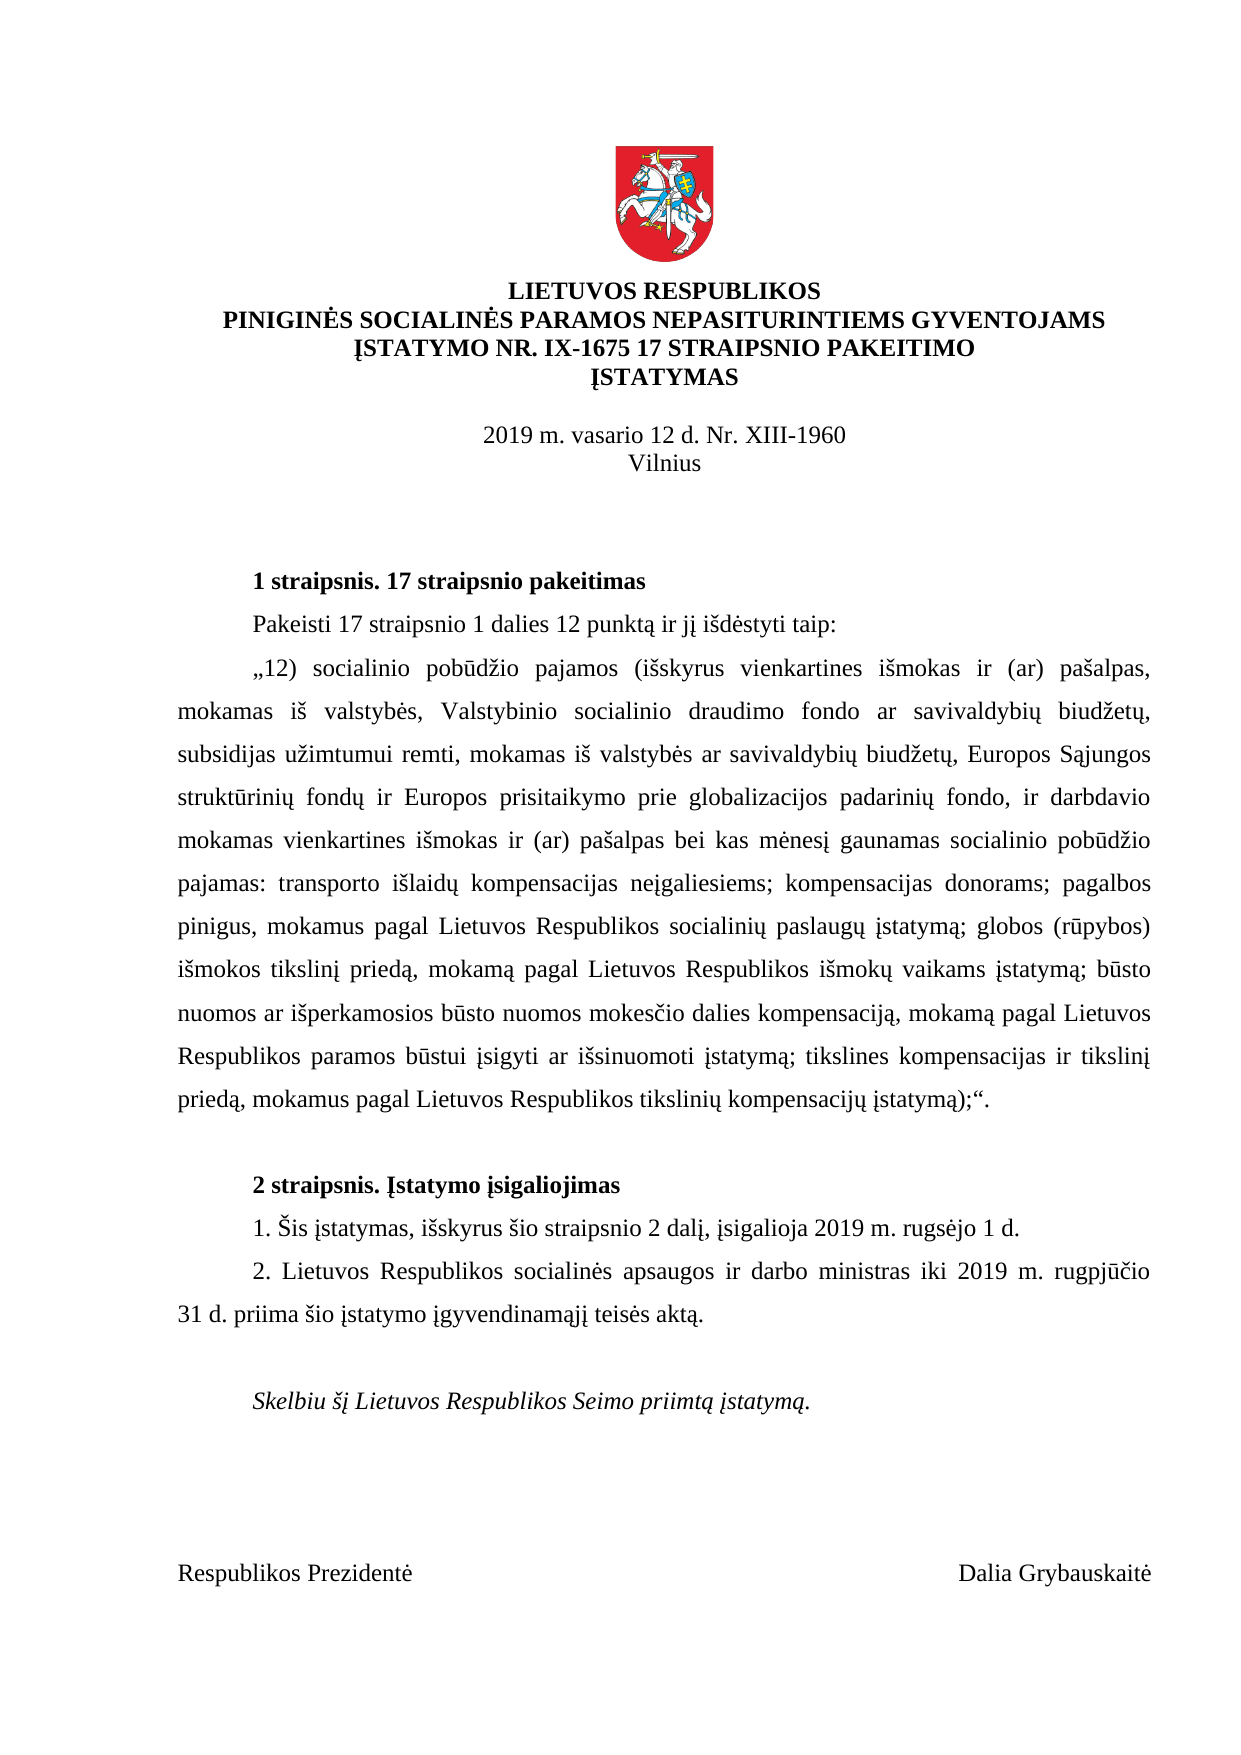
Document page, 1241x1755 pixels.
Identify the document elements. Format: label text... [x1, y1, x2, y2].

text Vilnius [177, 448, 1152, 477]
text Respublikos Prezidentė Dalia Grybauskaitė [177, 1558, 1152, 1587]
text 1. Šis įstatymas, išskyrus šio straipsnio 2 dalį, įsigalioja 2019 m. rugsėjo 1 d. [177, 1213, 1152, 1242]
text Pakeisti 17 straipsnio 1 dalies 12 punktą ir jį išdėstyti taip: [177, 609, 1152, 638]
text „12) socialinio pobūdžio pajamos (išskyrus vienkartines išmokas ir (ar) pašalpas, mokamas iš valstybės, Valstybinio socialinio draudimo fondo ar savivaldybių biudžetų, subsidijas užimtumui remti, mokamas iš valstybės ar savivaldybių biudžetų, Europos Sąjungos struktūrinių fondų ir Europos prisitaikymo prie globalizacijos padarinių fondo, ir darbdavio mokamas vienkartines išmokas ir (ar) pašalpas bei kas mėnesį gaunamas socialinio pobūdžio pajamas: transporto išlaidų kompensacijas neįgaliesiems; kompensacijas donorams; pagalbos pinigus, mokamus pagal Lietuvos Respublikos socialinių paslaugų įstatymą; globos (rūpybos) išmokos tikslinį priedą, mokamą pagal Lietuvos Respublikos išmokų vaikams įstatymą; būsto nuomos ar išperkamosios būsto nuomos mokesčio dalies kompensaciją, mokamą pagal Lietuvos Respublikos paramos būstui įsigyti ar išsinuomoti įstatymą; tikslines kompensacijas ir tikslinį priedą, mokamus pagal Lietuvos Respublikos tikslinių kompensacijų įstatymą);“. [177, 653, 1152, 1113]
text 1 straipsnis. 17 straipsnio pakeitimas [177, 566, 1152, 595]
text PINIGINĖS SOCIALINĖS PARAMOS NEPASITURINTIEMS GYVENTOJAMS ĮSTATYMO NR. IX-1675 17 STRAIPSNIO PAKEITIMO [177, 305, 1152, 362]
text Skelbiu šį Lietuvos Respublikos Seimo priimtą įstatymą. [177, 1386, 1152, 1414]
text LIETUVOS RESPUBLIKOS [177, 276, 1152, 305]
text 2. Lietuvos Respublikos socialinės apsaugos ir darbo ministras iki 2019 m. rugpjūčio 31 d. priima šio įstatymo įgyvendinamąjį teisės aktą. [177, 1256, 1152, 1328]
text 2019 m. vasario 12 d. Nr. XIII-1960 [177, 420, 1152, 448]
text 2 straipsnis. Įstatymo įsigaliojimas [177, 1170, 1152, 1199]
text ĮSTATYMAS [177, 362, 1152, 391]
